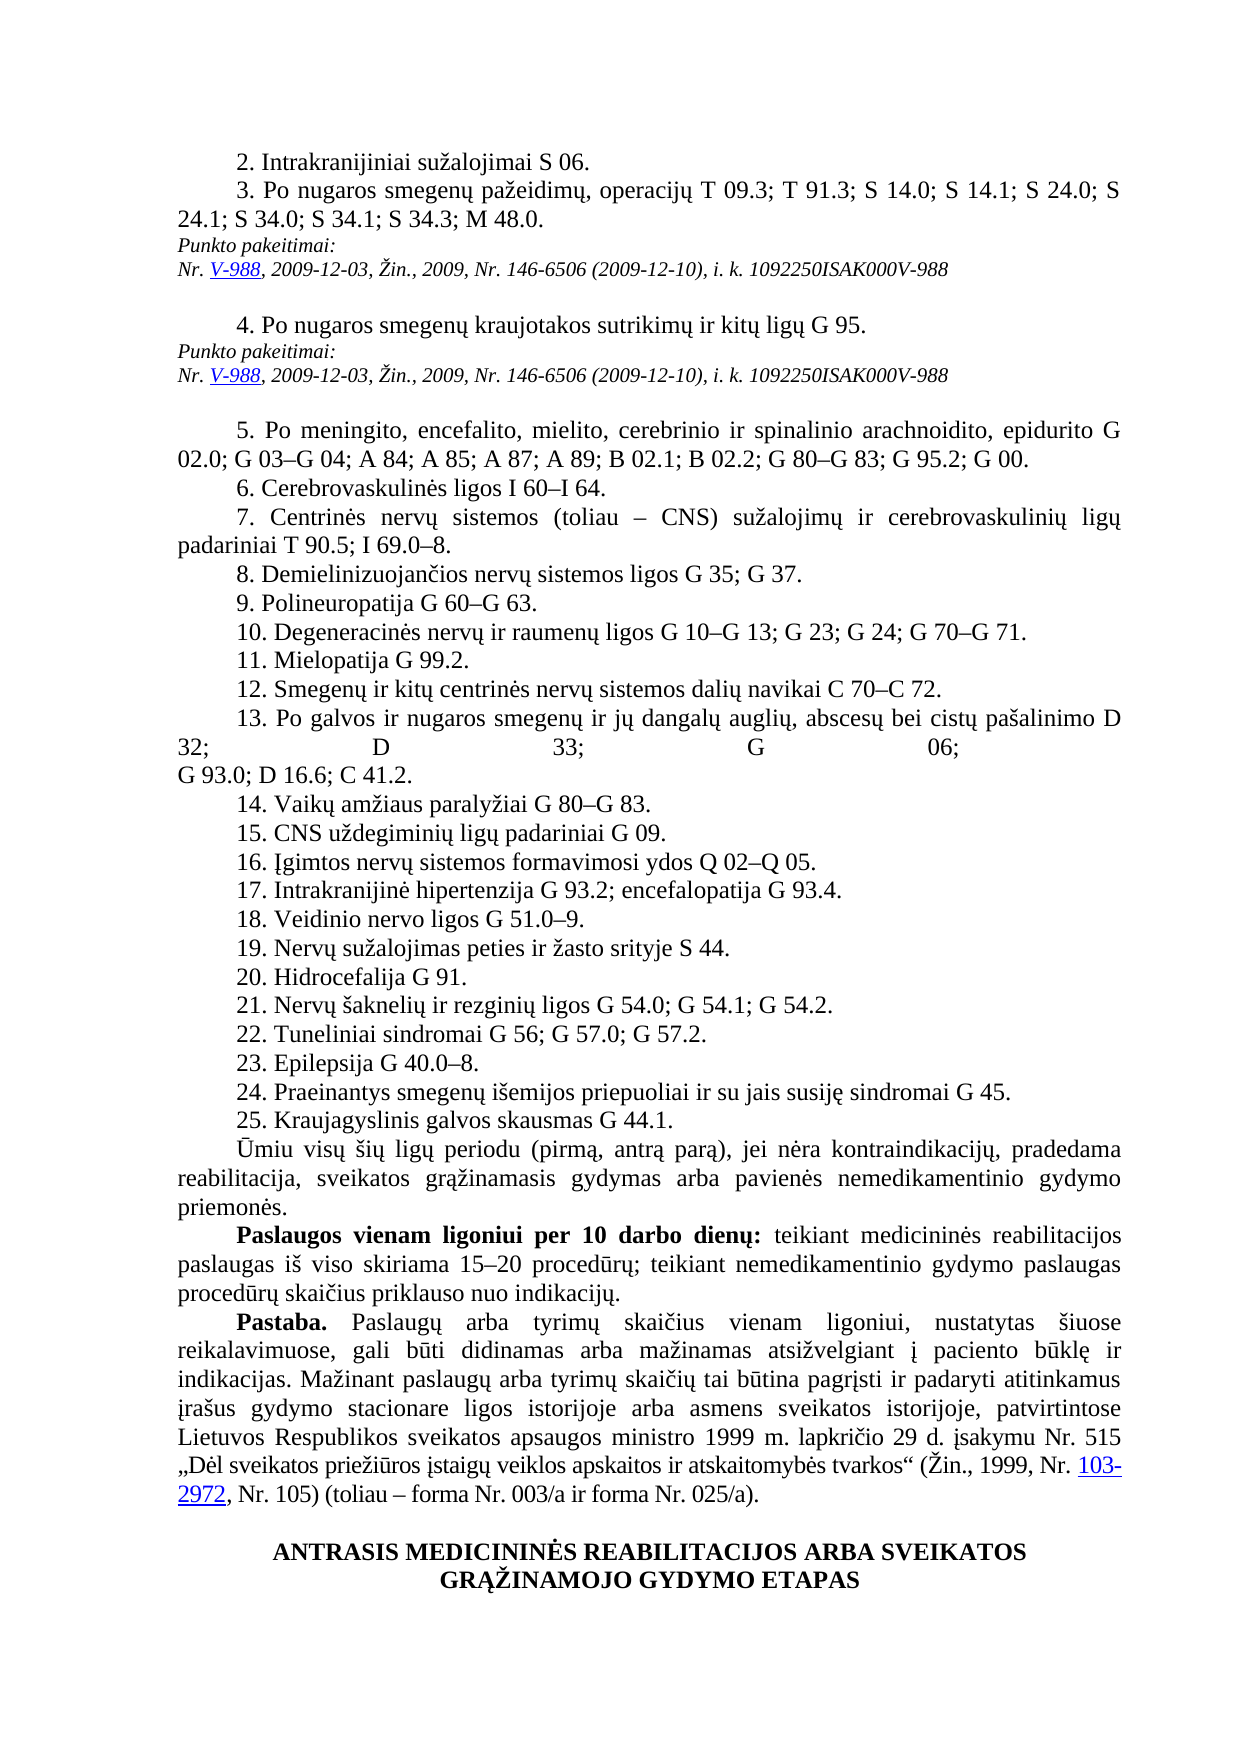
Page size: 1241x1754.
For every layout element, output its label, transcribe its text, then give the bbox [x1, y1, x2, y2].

text Paslaugos vienam ligoniui per 10 darbo dienų: teikiant medicininės reabilitacijos paslaugas iš viso skiriama 15–20 procedūrų; teikiant nemedikamentinio gydymo paslaugas procedūrų skaičius priklauso nuo indikacijų. [177, 1221, 1122, 1307]
text 10. Degeneracinės nervų ir raumenų ligos G 10–G 13; G 23; G 24; G 70–G 71. [177, 617, 1122, 646]
text 22. Tuneliniai sindromai G 56; G 57.0; G 57.2. [177, 1019, 1122, 1048]
text 3. Po nugaros smegenų pažeidimų, operacijų T 09.3; T 91.3; S 14.0; S 14.1; S 24.0; S 24.1; S 34.0; S 34.1; S 34.3; M 48.0. [177, 176, 1122, 233]
text 13. Po galvos ir nugaros smegenų ir jų dangalų auglių, abscesų bei cistų pašalinimo D 32; D 33; G 06; G 93.0; D 16.6; C 41.2. [177, 703, 1122, 789]
text 8. Demielinizuojančios nervų sistemos ligos G 35; G 37. [177, 559, 1122, 588]
text 24. Praeinantys smegenų išemijos priepuoliai ir su jais susiję sindromai G 45. [177, 1077, 1122, 1106]
text 14. Vaikų amžiaus paralyžiai G 80–G 83. [177, 789, 1122, 818]
text 20. Hidrocefalija G 91. [177, 962, 1122, 991]
text Punkto pakeitimai: [177, 233, 1122, 257]
text 4. Po nugaros smegenų kraujotakos sutrikimų ir kitų ligų G 95. [177, 310, 1122, 339]
text Ūmiu visų šių ligų periodu (pirmą, antrą parą), jei nėra kontraindikacijų, pradedama reabilitacija, sveikatos grąžinamasis gydymas arba pavienės nemedikamentinio gydymo priemonės. [177, 1134, 1122, 1221]
text 23. Epilepsija G 40.0–8. [177, 1048, 1122, 1077]
text 2. Intrakranijiniai sužalojimai S 06. [177, 147, 1122, 176]
text 7. Centrinės nervų sistemos (toliau – CNS) sužalojimų ir cerebrovaskulinių ligų padariniai T 90.5; I 69.0–8. [177, 502, 1122, 559]
text 9. Polineuropatija G 60–G 63. [177, 588, 1122, 617]
text Punkto pakeitimai: [177, 339, 1122, 363]
text 18. Veidinio nervo ligos G 51.0–9. [177, 904, 1122, 933]
text 21. Nervų šaknelių ir rezginių ligos G 54.0; G 54.1; G 54.2. [177, 991, 1122, 1019]
text 17. Intrakranijinė hipertenzija G 93.2; encefalopatija G 93.4. [177, 876, 1122, 904]
text Nr. V-988, 2009-12-03, Žin., 2009, Nr. 146-6506 (2009-12-10), i. k. 1092250ISAK000V-988 [177, 257, 1122, 281]
text 19. Nervų sužalojimas peties ir žasto srityje S 44. [177, 933, 1122, 962]
text 25. Kraujagyslinis galvos skausmas G 44.1. [177, 1106, 1122, 1134]
text 15. CNS uždegiminių ligų padariniai G 09. [177, 818, 1122, 847]
text 5. Po meningito, encefalito, mielito, cerebrinio ir spinalinio arachnoidito, epidurito G 02.0; G 03–G 04; A 84; A 85; A 87; A 89; B 02.1; B 02.2; G 80–G 83; G 95.2; G 00. [177, 416, 1122, 473]
text Nr. V-988, 2009-12-03, Žin., 2009, Nr. 146-6506 (2009-12-10), i. k. 1092250ISAK000V-988 [177, 363, 1122, 387]
text Pastaba. Paslaugų arba tyrimų skaičius vienam ligoniui, nustatytas šiuose reikalavimuose, gali būti didinamas arba mažinamas atsižvelgiant į paciento būklę ir indikacijas. Mažinant paslaugų arba tyrimų skaičių tai būtina pagrįsti ir padaryti atitinkamus įrašus gydymo stacionare ligos istorijoje arba asmens sveikatos istorijoje, patvirtintose Lietuvos Respublikos sveikatos apsaugos ministro 1999 m. lapkričio 29 d. įsakymu Nr. 515 „Dėl sveikatos priežiūros įstaigų veiklos apskaitos ir atskaitomybės tvarkos“ (Žin., 1999, Nr. 103-2972, Nr. 105) (toliau – forma Nr. 003/a ir forma Nr. 025/a). [177, 1307, 1122, 1508]
text ANTRASIS MEDICININĖS REABILITACIJOS arba Sveikatos Grąžinamojo Gydymo ETAPAS [177, 1537, 1122, 1594]
text 6. Cerebrovaskulinės ligos I 60–I 64. [177, 473, 1122, 502]
text 11. Mielopatija G 99.2. [177, 646, 1122, 674]
text 12. Smegenų ir kitų centrinės nervų sistemos dalių navikai C 70–C 72. [177, 674, 1122, 703]
text 16. Įgimtos nervų sistemos formavimosi ydos Q 02–Q 05. [177, 847, 1122, 876]
